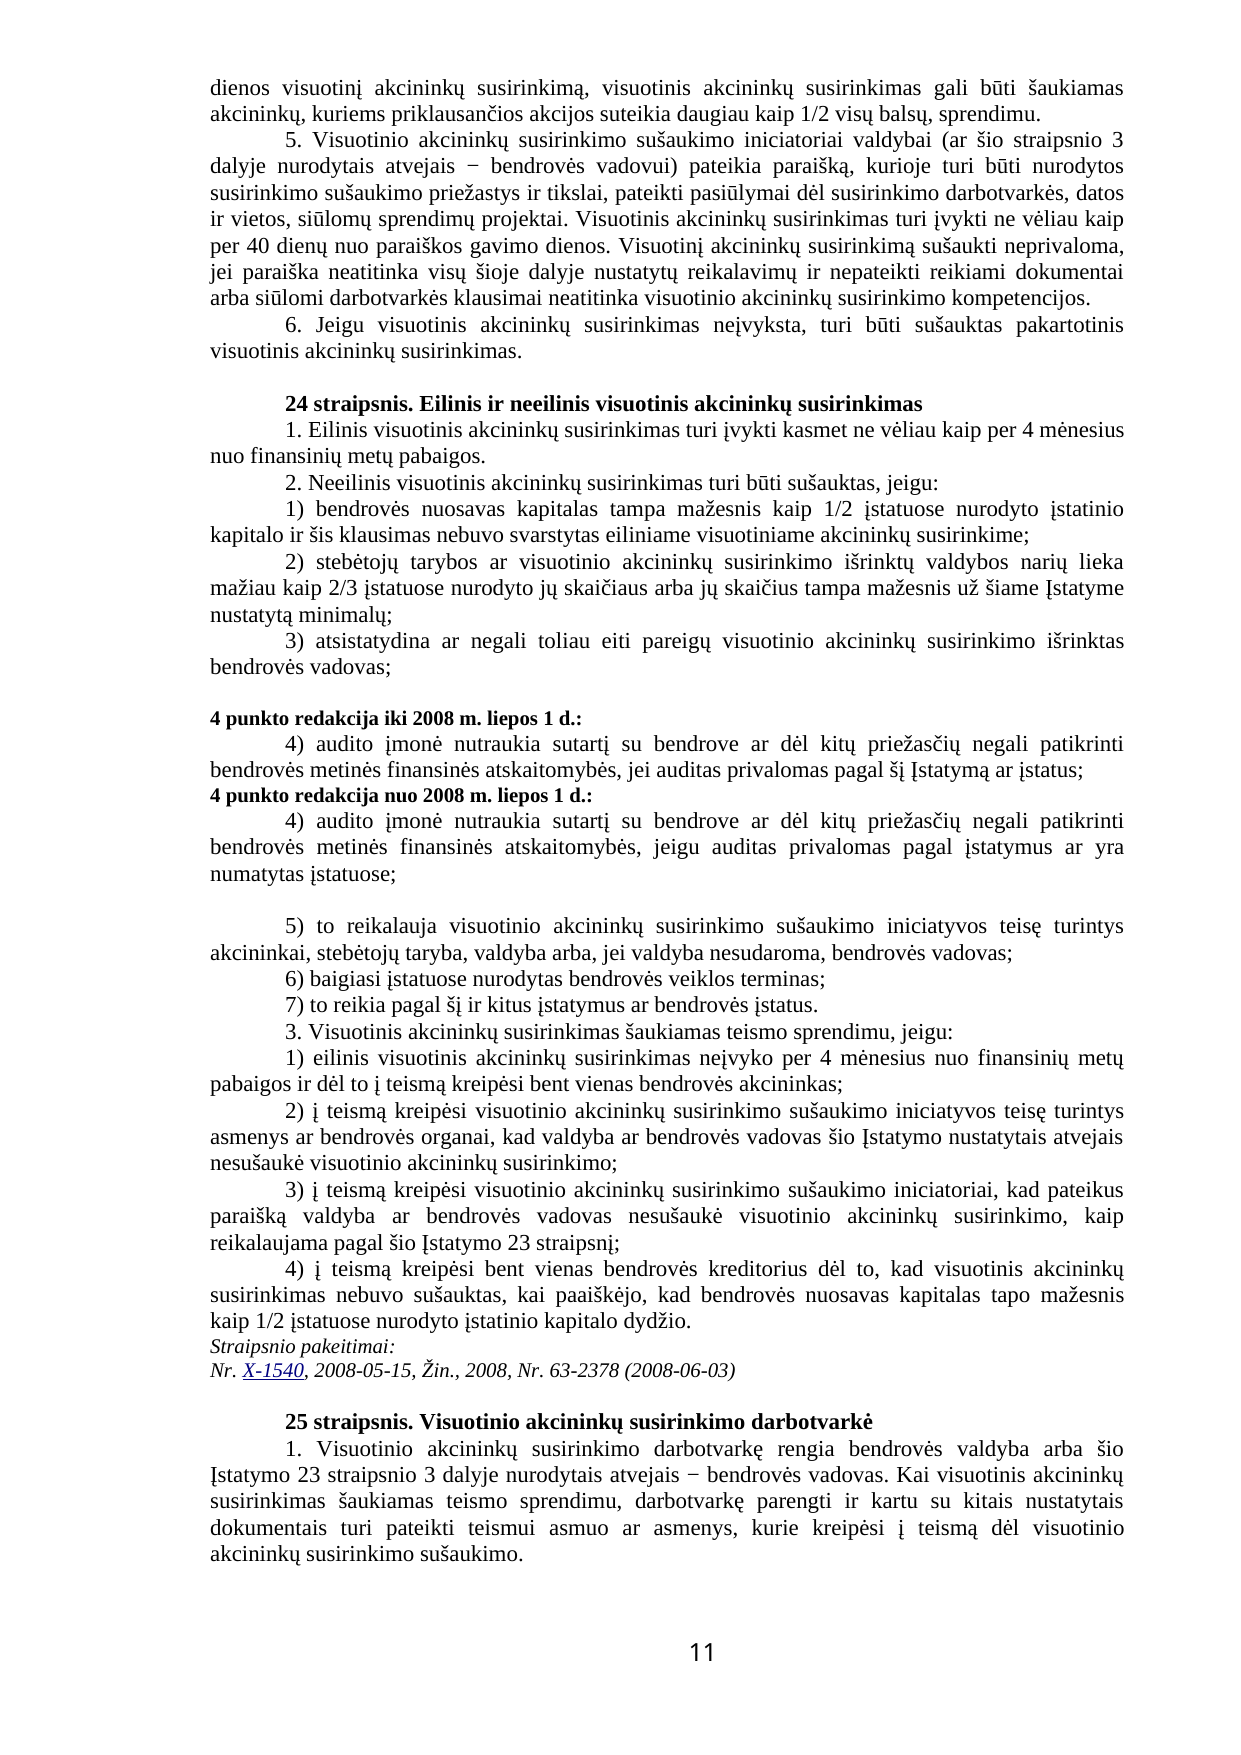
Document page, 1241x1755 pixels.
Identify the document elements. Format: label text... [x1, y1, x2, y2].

text 1) bendrovės nuosavas kapitalas tampa mažesnis kaip 1/2 įstatuose nurodyto įstatinio kapitalo ir šis klausimas nebuvo svarstytas eiliniame visuotiniame akcininkų susirinkime; [210, 495, 1126, 548]
text Nr. X-1540, 2008-05-15, Žin., 2008, Nr. 63-2378 (2008-06-03) [210, 1358, 1126, 1382]
text 3) į teismą kreipėsi visuotinio akcininkų susirinkimo sušaukimo iniciatoriai, kad pateikus paraišką valdyba ar bendrovės vadovas nesušaukė visuotinio akcininkų susirinkimo, kaip reikalaujama pagal šio Įstatymo 23 straipsnį; [210, 1176, 1126, 1255]
text 5. Visuotinio akcininkų susirinkimo sušaukimo iniciatoriai valdybai (ar šio straipsnio 3 dalyje nurodytais atvejais − bendrovės vadovui) pateikia paraišką, kurioje turi būti nurodytos susirinkimo sušaukimo priežastys ir tikslai, pateikti pasiūlymai dėl susirinkimo darbotvarkės, datos ir vietos, siūlomų sprendimų projektai. Visuotinis akcininkų susirinkimas turi įvykti ne vėliau kaip per 40 dienų nuo paraiškos gavimo dienos. Visuotinį akcininkų susirinkimą sušaukti neprivaloma, jei paraiška neatitinka visų šioje dalyje nustatytų reikalavimų ir nepateikti reikiami dokumentai arba siūlomi darbotvarkės klausimai neatitinka visuotinio akcininkų susirinkimo kompetencijos. [210, 126, 1126, 311]
text 6. Jeigu visuotinis akcininkų susirinkimas neįvyksta, turi būti sušauktas pakartotinis visuotinis akcininkų susirinkimas. [210, 311, 1126, 363]
text 24 straipsnis. Eilinis ir neeilinis visuotinis akcininkų susirinkimas [210, 390, 1126, 416]
text 1) eilinis visuotinis akcininkų susirinkimas neįvyko per 4 mėnesius nuo finansinių metų pabaigos ir dėl to į teismą kreipėsi bent vienas bendrovės akcininkas; [210, 1044, 1126, 1097]
text 2) į teismą kreipėsi visuotinio akcininkų susirinkimo sušaukimo iniciatyvos teisę turintys asmenys ar bendrovės organai, kad valdyba ar bendrovės vadovas šio Įstatymo nustatytais atvejais nesušaukė visuotinio akcininkų susirinkimo; [210, 1097, 1126, 1176]
text 3) atsistatydina ar negali toliau eiti pareigų visuotinio akcininkų susirinkimo išrinktas bendrovės vadovas; [210, 627, 1126, 680]
text 1. Visuotinio akcininkų susirinkimo darbotvarkę rengia bendrovės valdyba arba šio Įstatymo 23 straipsnio 3 dalyje nurodytais atvejais − bendrovės vadovas. Kai visuotinis akcininkų susirinkimas šaukiamas teismo sprendimu, darbotvarkę parengti ir kartu su kitais nustatytais dokumentais turi pateikti teismui asmuo ar asmenys, kurie kreipėsi į teismą dėl visuotinio akcininkų susirinkimo sušaukimo. [210, 1435, 1126, 1567]
text 1. Eilinis visuotinis akcininkų susirinkimas turi įvykti kasmet ne vėliau kaip per 4 mėnesius nuo finansinių metų pabaigos. [210, 416, 1126, 469]
text 25 straipsnis. Visuotinio akcininkų susirinkimo darbotvarkė [210, 1408, 1126, 1435]
text 7) to reikia pagal šį ir kitus įstatymus ar bendrovės įstatus. [210, 991, 1126, 1018]
text 4 punkto redakcija iki 2008 m. liepos 1 d.: [210, 706, 1126, 730]
text Straipsnio pakeitimai: [210, 1334, 1126, 1358]
text 4) audito įmonė nutraukia sutartį su bendrove ar dėl kitų priežasčių negali patikrinti bendrovės metinės finansinės atskaitomybės, jeigu auditas privalomas pagal įstatymus ar yra numatytas įstatuose; [210, 807, 1126, 886]
text 4 punkto redakcija nuo 2008 m. liepos 1 d.: [210, 783, 1126, 807]
text 3. Visuotinis akcininkų susirinkimas šaukiamas teismo sprendimu, jeigu: [210, 1018, 1126, 1044]
text 2. Neeilinis visuotinis akcininkų susirinkimas turi būti sušauktas, jeigu: [210, 469, 1126, 495]
text 4) į teismą kreipėsi bent vienas bendrovės kreditorius dėl to, kad visuotinis akcininkų susirinkimas nebuvo sušauktas, kai paaiškėjo, kad bendrovės nuosavas kapitalas tapo mažesnis kaip 1/2 įstatuose nurodyto įstatinio kapitalo dydžio. [210, 1255, 1126, 1334]
text 6) baigiasi įstatuose nurodytas bendrovės veiklos terminas; [210, 965, 1126, 991]
text 5) to reikalauja visuotinio akcininkų susirinkimo sušaukimo iniciatyvos teisę turintys akcininkai, stebėtojų taryba, valdyba arba, jei valdyba nesudaroma, bendrovės vadovas; [210, 912, 1126, 965]
text 2) stebėtojų tarybos ar visuotinio akcininkų susirinkimo išrinktų valdybos narių lieka mažiau kaip 2/3 įstatuose nurodyto jų skaičiaus arba jų skaičius tampa mažesnis už šiame Įstatyme nustatytą minimalų; [210, 548, 1126, 627]
text dienos visuotinį akcininkų susirinkimą, visuotinis akcininkų susirinkimas gali būti šaukiamas akcininkų, kuriems priklausančios akcijos suteikia daugiau kaip 1/2 visų balsų, sprendimu. [210, 73, 1126, 126]
text 4) audito įmonė nutraukia sutartį su bendrove ar dėl kitų priežasčių negali patikrinti bendrovės metinės finansinės atskaitomybės, jei auditas privalomas pagal šį Įstatymą ar įstatus; [210, 730, 1126, 783]
